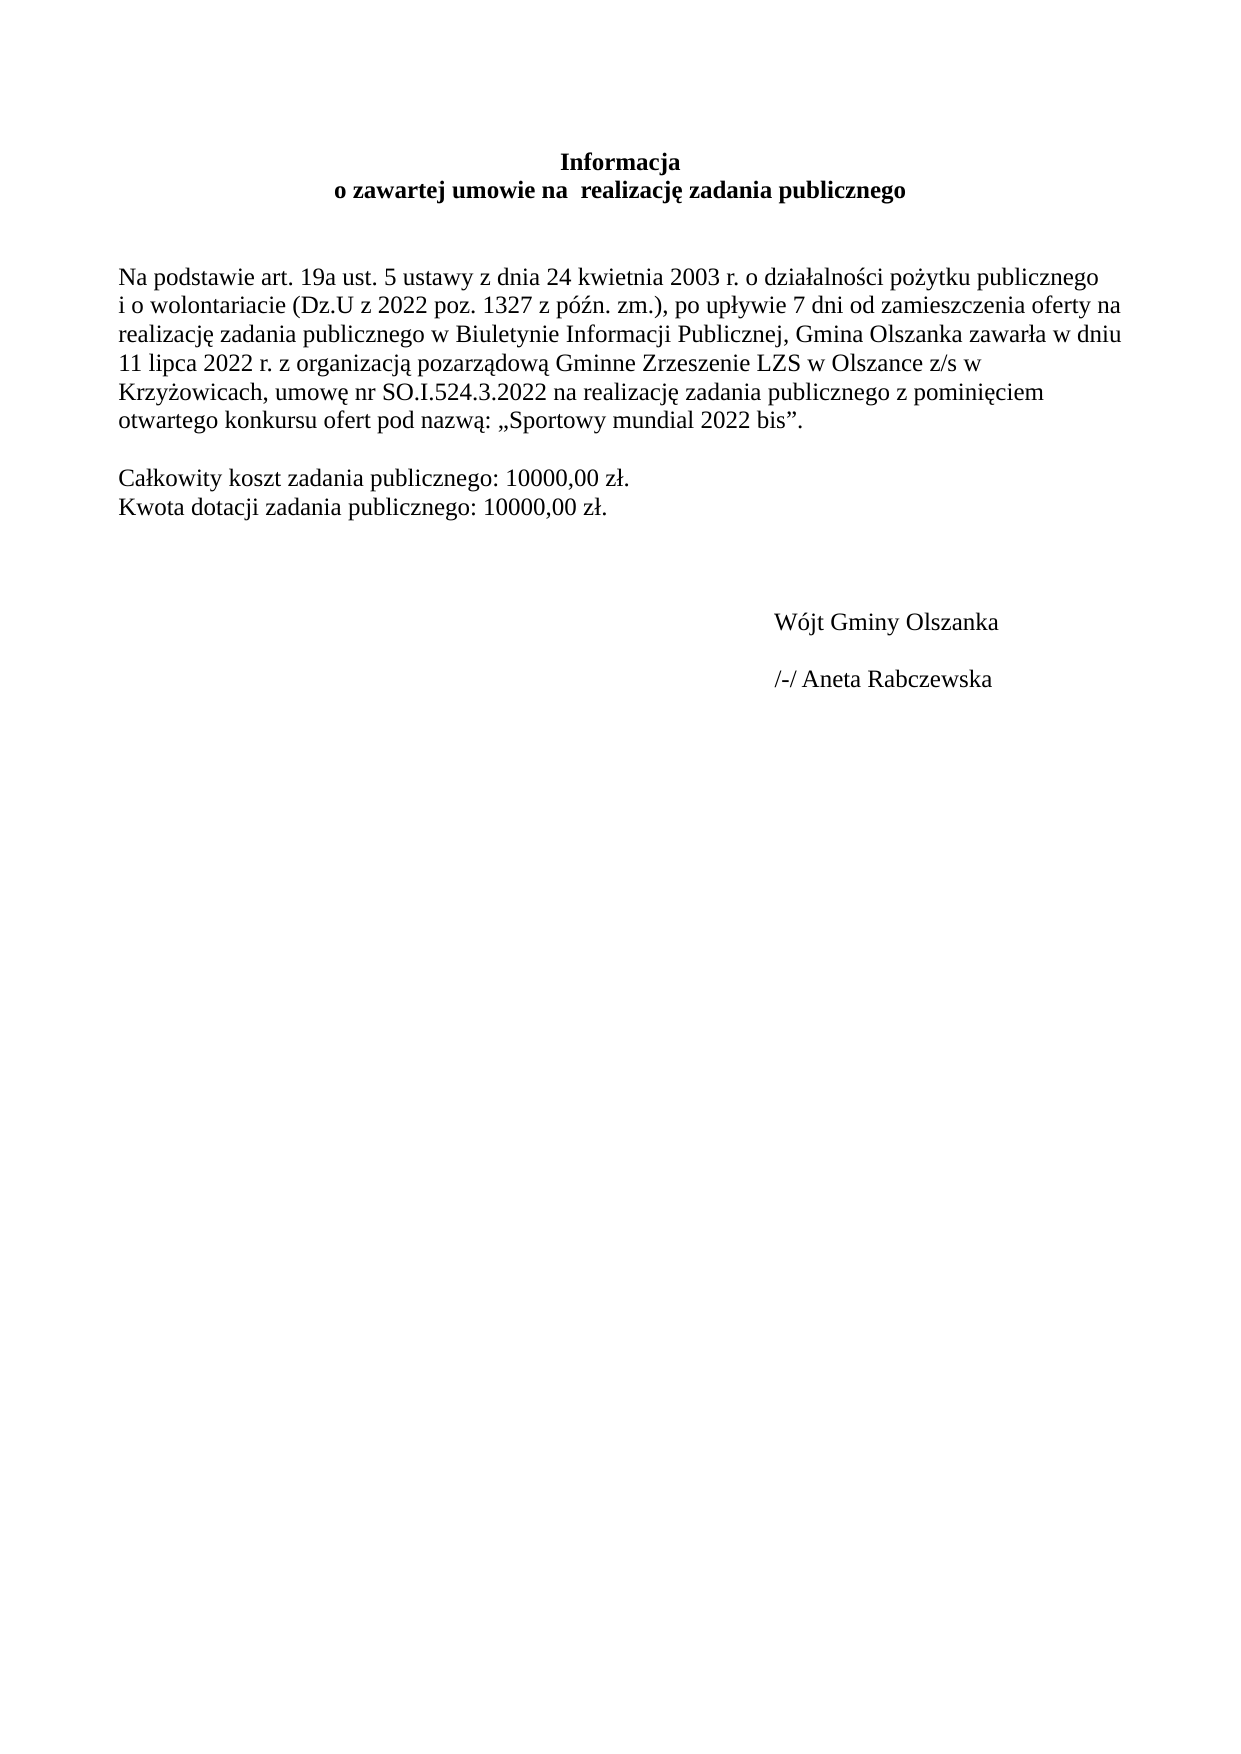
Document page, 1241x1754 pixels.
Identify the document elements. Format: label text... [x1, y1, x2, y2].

text o zawartej umowie na realizację zadania publicznego [118, 176, 1122, 204]
text Wójt Gminy Olszanka [118, 607, 1122, 636]
text Kwota dotacji zadania publicznego: 10000,00 zł. [118, 492, 1122, 521]
text Informacja [118, 147, 1122, 176]
text i o wolontariacie (Dz.U z 2022 poz. 1327 z późn. zm.), po upływie 7 dni od zamieszczenia oferty na realizację zadania publicznego w Biuletynie Informacji Publicznej, Gmina Olszanka zawarła w dniu 11 lipca 2022 r. z organizacją pozarządową Gminne Zrzeszenie LZS w Olszance z/s w Krzyżowicach, umowę nr SO.I.524.3.2022 na realizację zadania publicznego z pominięciem otwartego konkursu ofert pod nazwą: „Sportowy mundial 2022 bis”. [118, 291, 1122, 434]
text Na podstawie art. 19a ust. 5 ustawy z dnia 24 kwietnia 2003 r. o działalności pożytku publicznego [118, 262, 1122, 291]
text Całkowity koszt zadania publicznego: 10000,00 zł. [118, 463, 1122, 492]
text /-/ Aneta Rabczewska [118, 664, 1122, 693]
